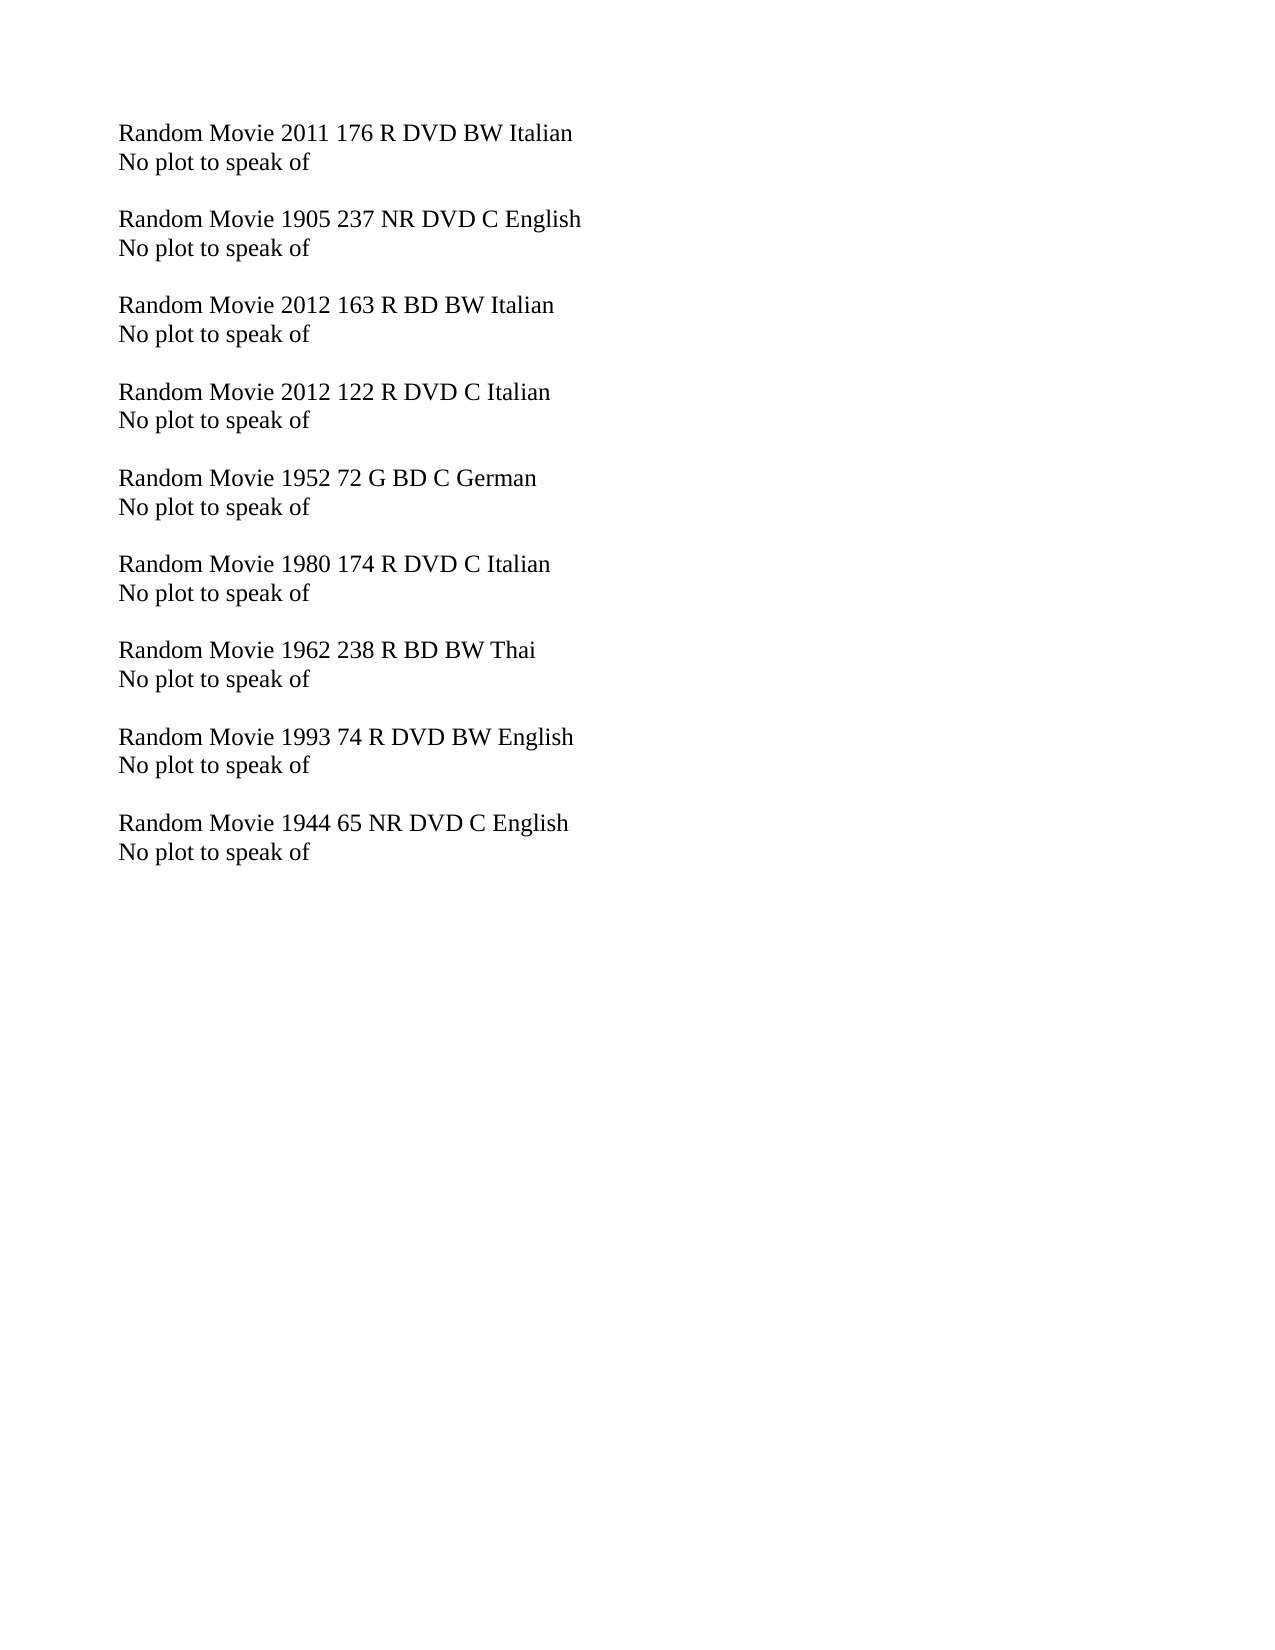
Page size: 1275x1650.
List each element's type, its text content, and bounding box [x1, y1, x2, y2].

text Random Movie 2012 163 R BD BW Italian [118, 291, 1157, 319]
text Random Movie 1980 174 R DVD C Italian [118, 549, 1157, 578]
text Random Movie 2011 176 R DVD BW Italian [118, 118, 1157, 147]
text Random Movie 2012 122 R DVD C Italian [118, 377, 1157, 406]
text No plot to speak of [118, 406, 1157, 434]
text No plot to speak of [118, 233, 1157, 262]
text No plot to speak of [118, 751, 1157, 779]
text No plot to speak of [118, 664, 1157, 693]
text No plot to speak of [118, 578, 1157, 607]
text No plot to speak of [118, 837, 1157, 866]
text Random Movie 1962 238 R BD BW Thai [118, 636, 1157, 664]
text No plot to speak of [118, 147, 1157, 176]
text No plot to speak of [118, 492, 1157, 521]
text Random Movie 1952 72 G BD C German [118, 463, 1157, 492]
text Random Movie 1905 237 NR DVD C English [118, 204, 1157, 233]
text Random Movie 1993 74 R DVD BW English [118, 722, 1157, 751]
text Random Movie 1944 65 NR DVD C English [118, 808, 1157, 837]
text No plot to speak of [118, 319, 1157, 348]
